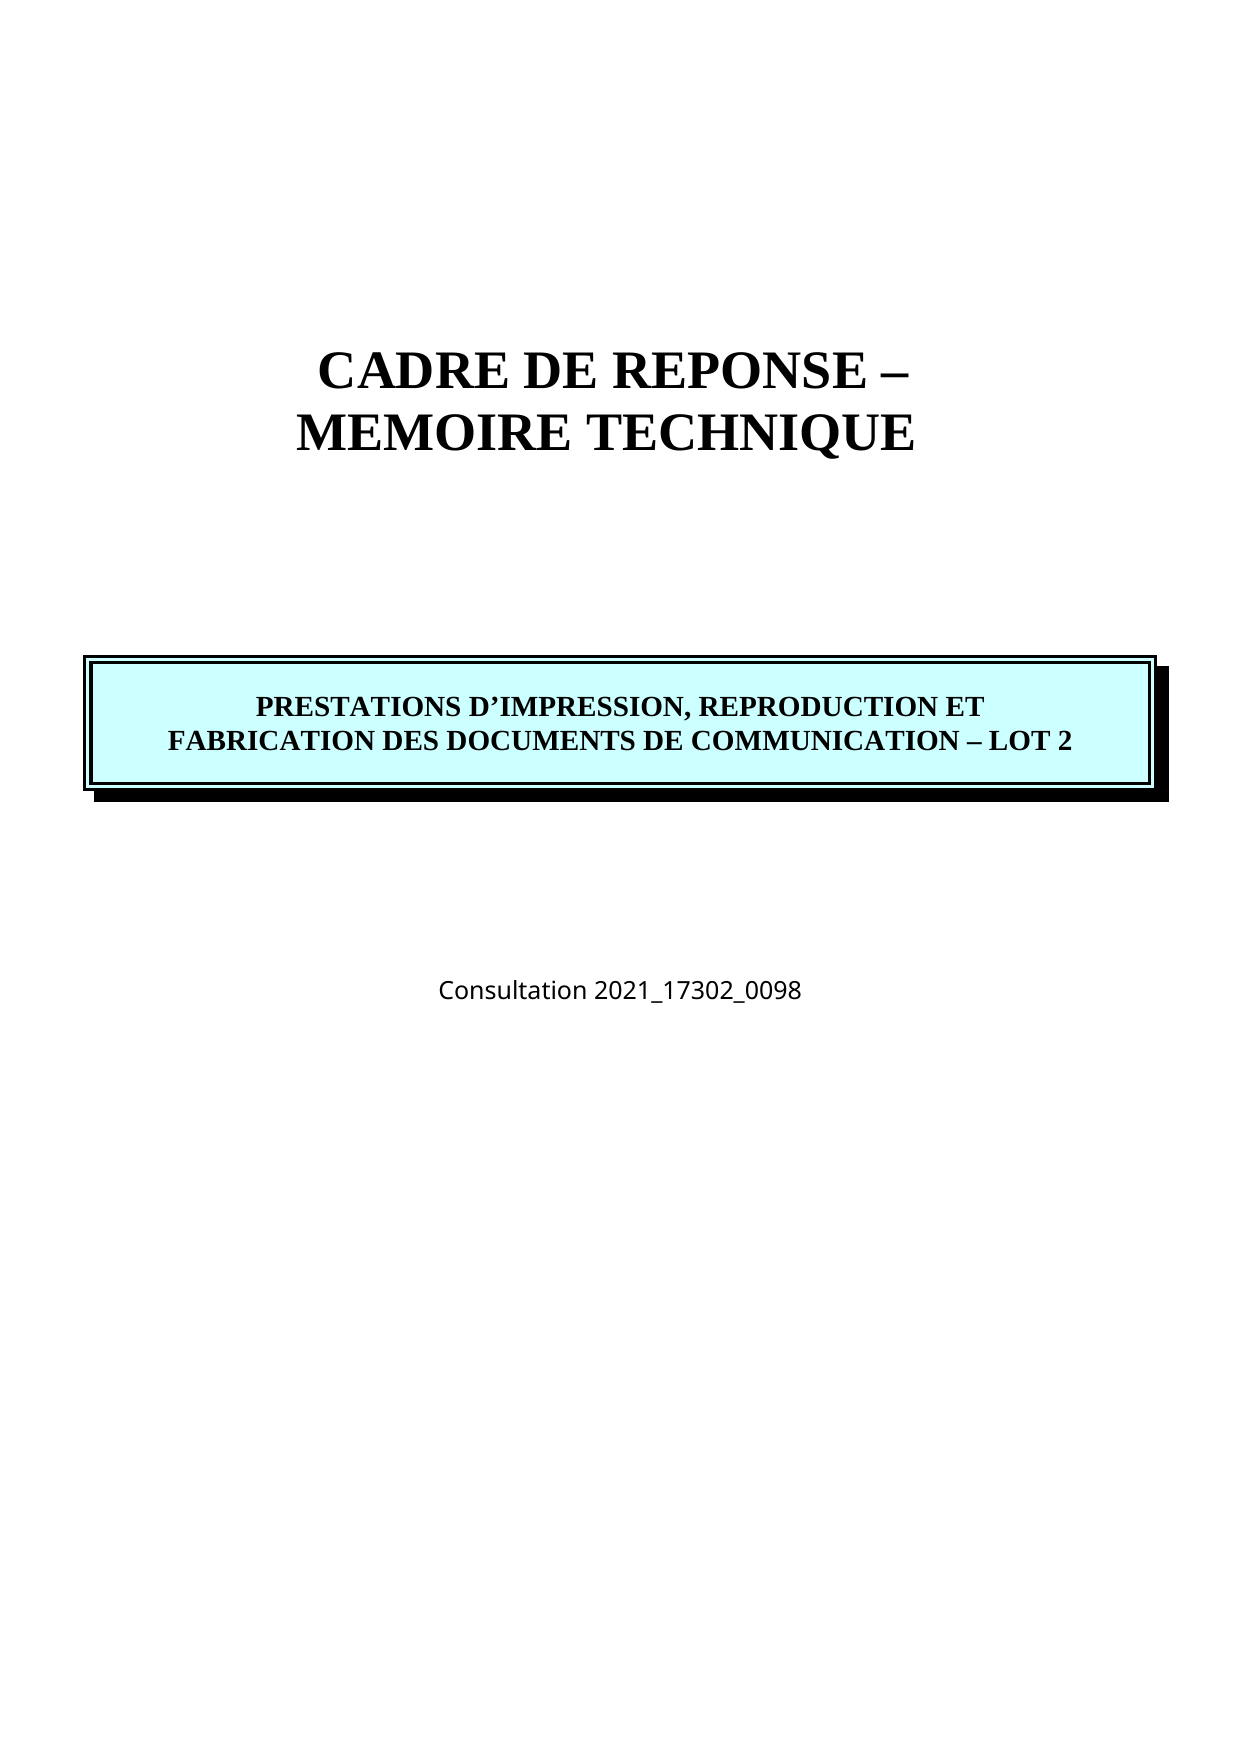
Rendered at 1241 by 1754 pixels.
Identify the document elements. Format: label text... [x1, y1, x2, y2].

text PRESTATIONS D’IMPRESSION, REPRODUCTION ET [86, 658, 1154, 688]
text Consultation 2021_17302_0098 [94, 972, 1146, 1007]
text FABRICATION DES DOCUMENTS DE COMMUNICATION – lot 2 [86, 688, 1154, 788]
text PRESTATIONS D’IMPRESSION, REPRODUCTION ET [93, 664, 1148, 688]
text MEMOIRE TECHNIQUE [94, 400, 1146, 462]
text CADRE DE REPONSE – [94, 338, 1146, 400]
